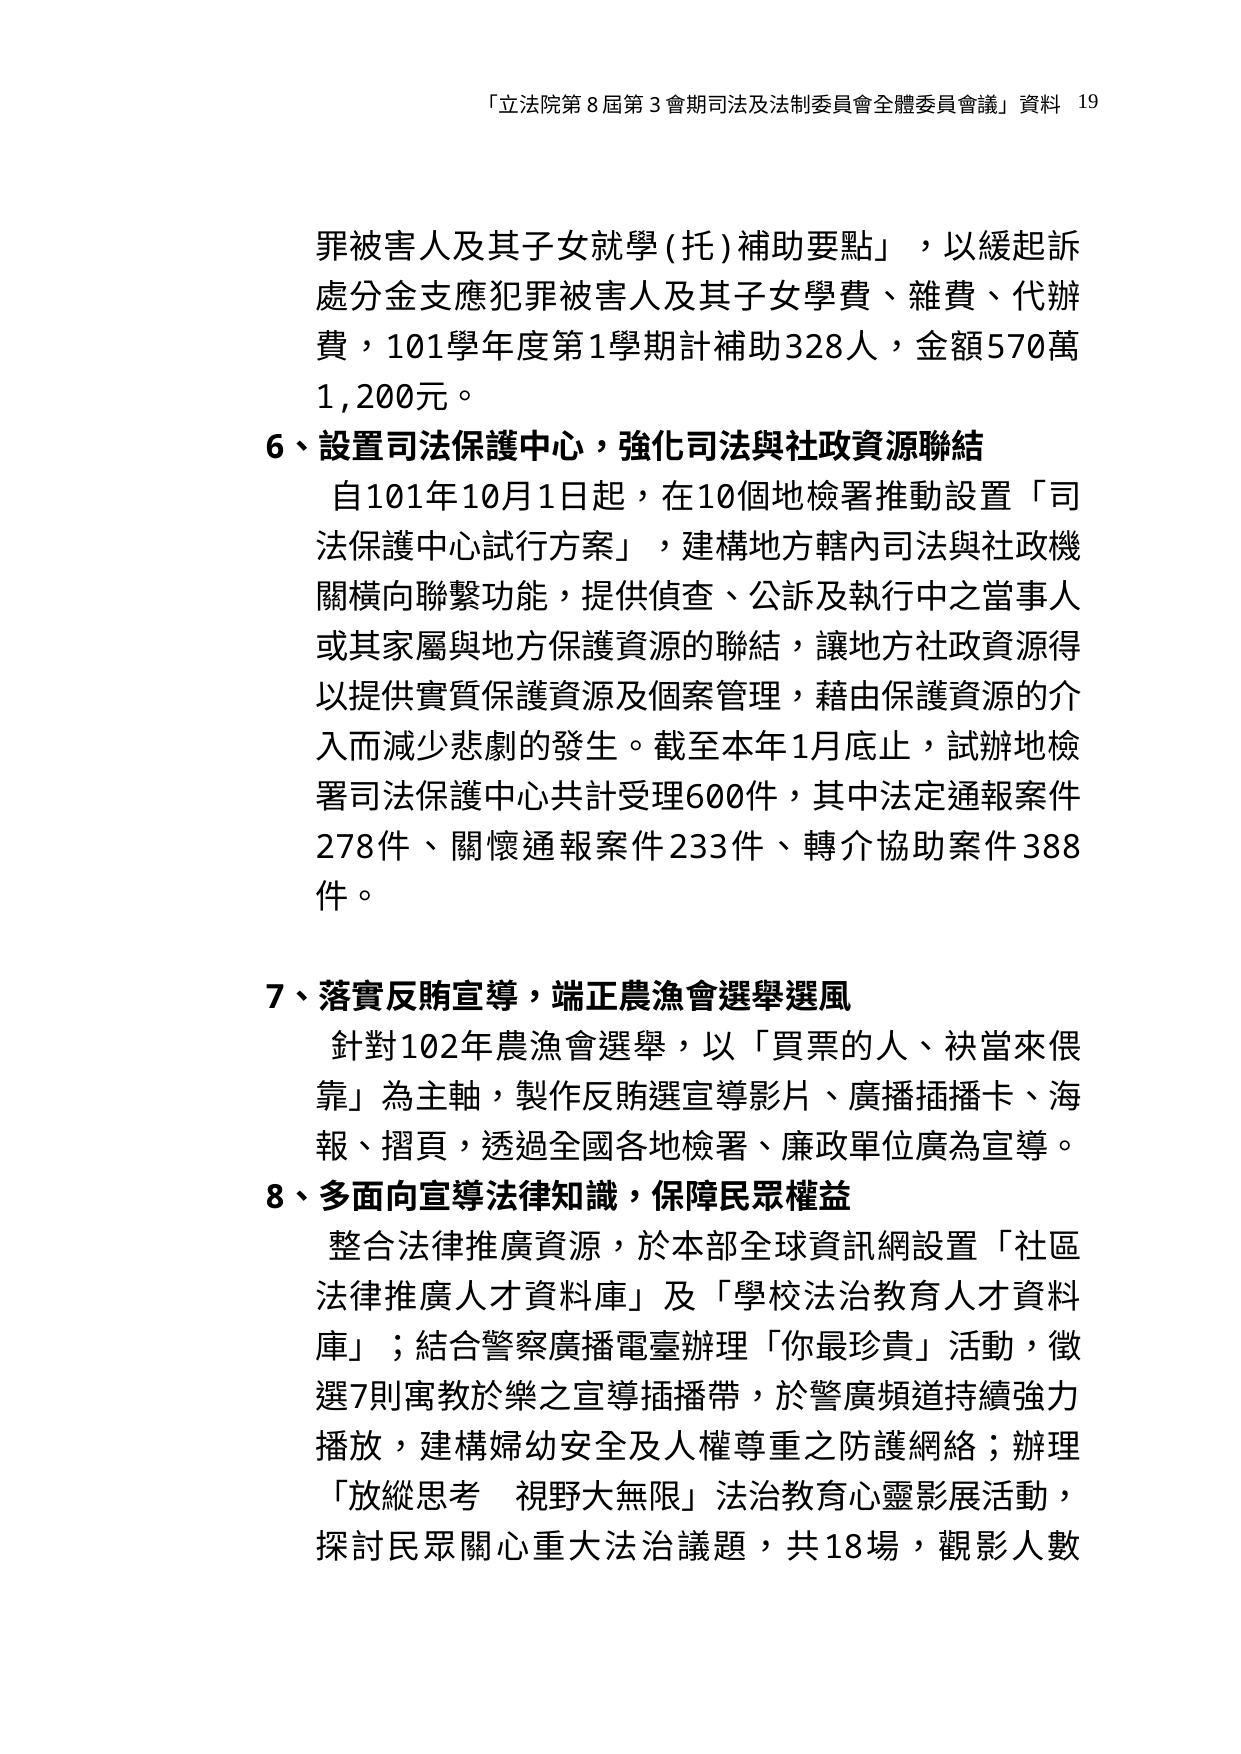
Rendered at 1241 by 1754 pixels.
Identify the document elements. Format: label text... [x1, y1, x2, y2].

text 針對102年農漁會選舉，以「買票的人、袂當來偎靠」為主軸，製作反賄選宣導影片、廣播插播卡、海報、摺頁，透過全國各地檢署、廉政單位廣為宣導。 [265, 1019, 1081, 1169]
text 整合法律推廣資源，於本部全球資訊網設置「社區法律推廣人才資料庫」及「學校法治教育人才資料庫」；結合警察廣播電臺辦理「你最珍貴」活動，徵選7則寓教於樂之宣導插播帶，於警廣頻道持續強力播放，建構婦幼安全及人權尊重之防護網絡；辦理「放縱思考 視野大無限」法治教育心靈影展活動，探討民眾關心重大法治議題，共18場，觀影人數 [265, 1219, 1081, 1569]
text 6、設置司法保護中心，強化司法與社政資源聯結 [265, 419, 1081, 469]
text 7、落實反賄宣導，端正農漁會選舉選風 [265, 969, 1081, 1019]
text 罪被害人及其子女就學(托)補助要點」，以緩起訴處分金支應犯罪被害人及其子女學費、雜費、代辦費，101學年度第1學期計補助328人，金額570萬1,200元。 [265, 219, 1081, 419]
text 自101年10月1日起，在10個地檢署推動設置「司法保護中心試行方案」，建構地方轄內司法與社政機關橫向聯繫功能，提供偵查、公訴及執行中之當事人或其家屬與地方保護資源的聯結，讓地方社政資源得以提供實質保護資源及個案管理，藉由保護資源的介入而減少悲劇的發生。截至本年1月底止，試辦地檢署司法保護中心共計受理600件，其中法定通報案件278件、關懷通報案件233件、轉介協助案件388件。 [265, 469, 1081, 919]
text 8、多面向宣導法律知識，保障民眾權益 [265, 1169, 1081, 1219]
